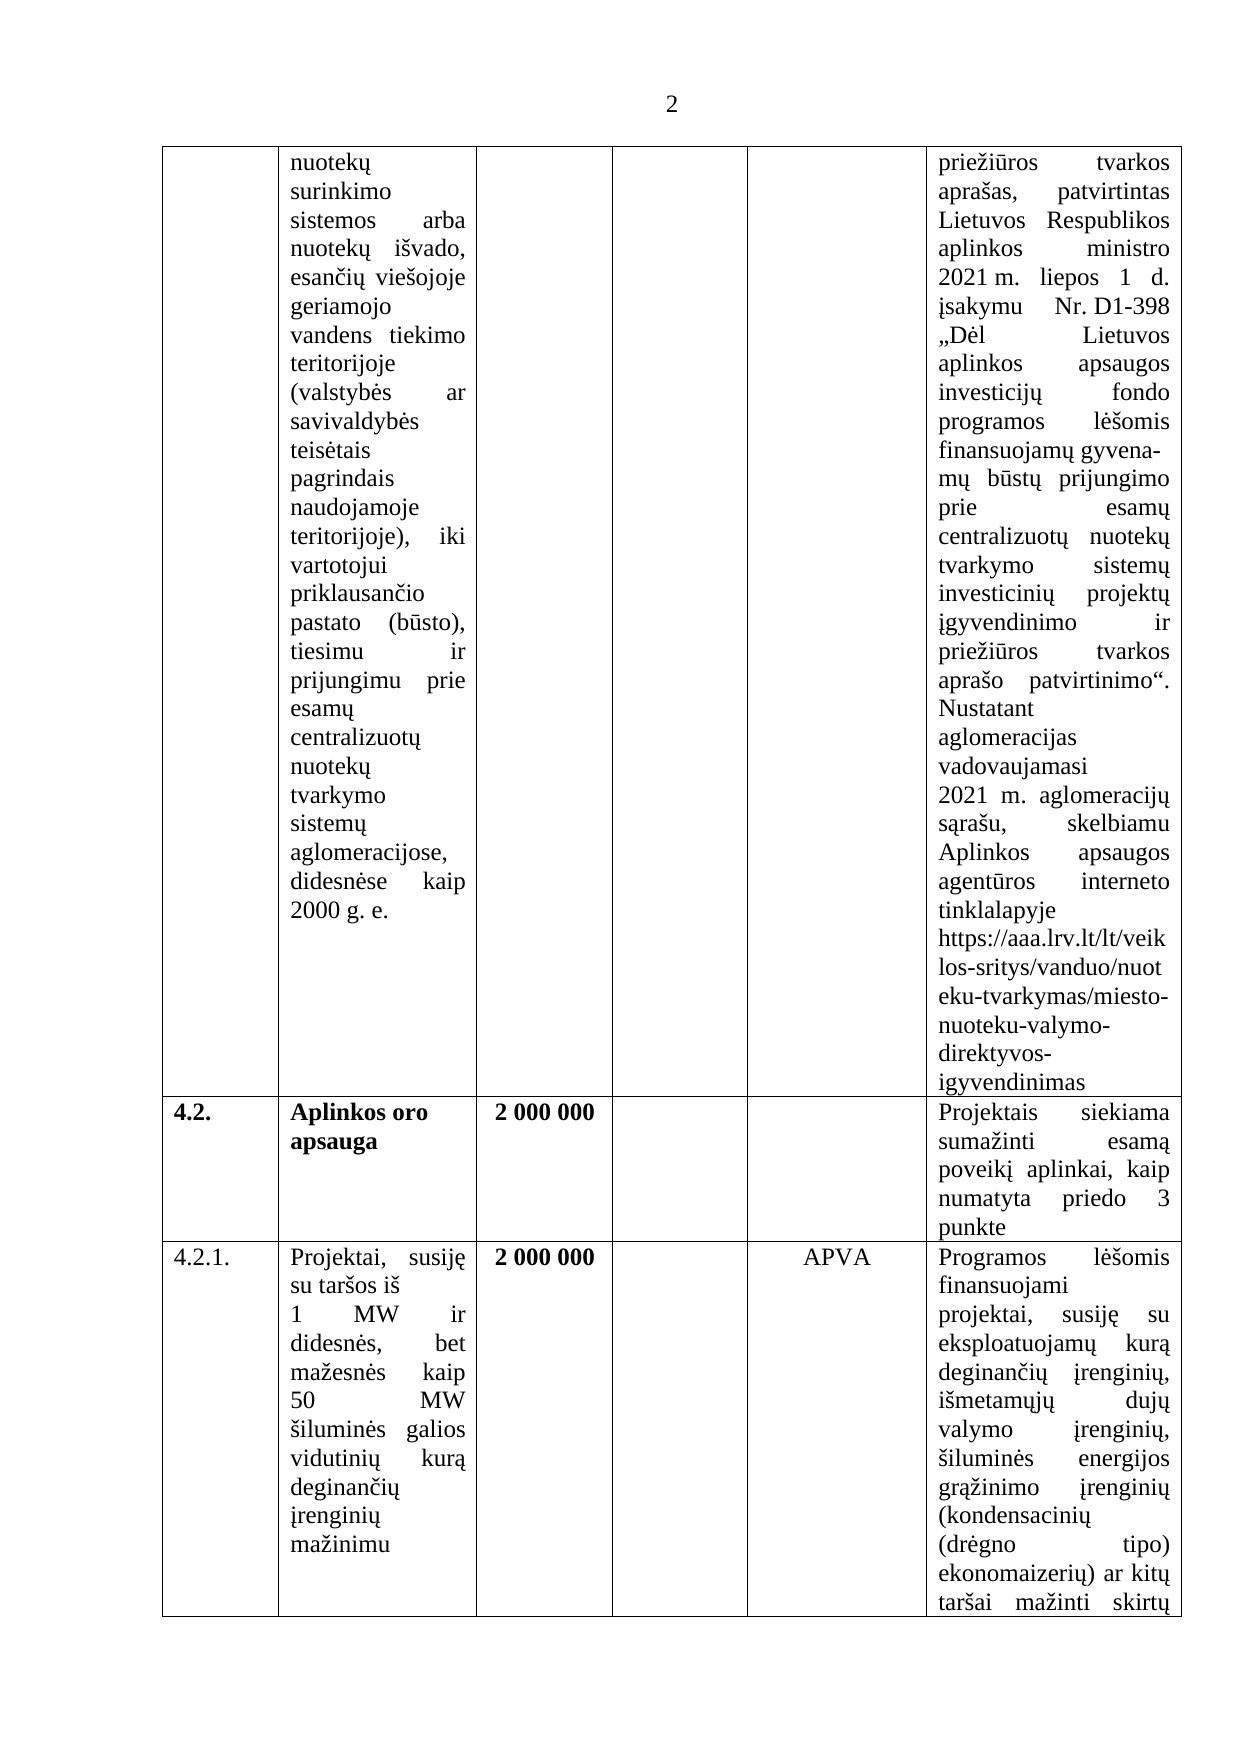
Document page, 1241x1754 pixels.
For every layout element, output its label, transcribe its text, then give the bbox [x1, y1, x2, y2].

table_cell [613, 1242, 747, 1616]
table_cell [613, 1097, 747, 1241]
table_cell Aplinkos oro apsauga [279, 1097, 476, 1241]
table_cell 4.2.1. [163, 1242, 278, 1616]
table_cell [163, 147, 278, 1096]
table_cell APVA [748, 1242, 926, 1616]
table_cell priežiūros tvarkos aprašas, patvirtintas Lietuvos Respublikos aplinkos ministro 2021 m. liepos 1 d. įsakymu Nr. D1-398 „Dėl Lietuvos aplinkos apsaugos investicijų fondo programos lėšomis finansuojamų gyvena-mų būstų prijungimo prie esamų centralizuotų nuotekų tvarkymo sistemų investicinių projektų įgyvendinimo ir priežiūros tvarkos aprašo patvirtinimo“. Nustatant aglomeracijas vadovaujamasi 2021 m. aglomeracijų sąrašu, skelbiamu Aplinkos apsaugos agentūros interneto tinklalapyje https://aaa.lrv.lt/lt/veiklos-sritys/vanduo/nuoteku-tvarkymas/miesto-nuoteku-valymo-direktyvos-igyvendinimas [927, 147, 1181, 1096]
table_cell 2 000 000 [477, 1242, 612, 1616]
table_cell [748, 1097, 926, 1241]
table_cell Projektai, susiję su taršos iš 1 MW ir didesnės, bet mažesnės kaip 50 MW šiluminės galios vidutinių kurą deginančių įrenginių mažinimu [279, 1242, 476, 1616]
table_cell 4.2. [163, 1097, 278, 1241]
table_cell nuotekų surinkimo sistemos arba nuotekų išvado, esančių viešojoje geriamojo vandens tiekimo teritorijoje (valstybės ar savivaldybės teisėtais pagrindais naudojamoje teritorijoje), iki vartotojui priklausančio pastato (būsto), tiesimu ir prijungimu prie esamų centralizuotų nuotekų tvarkymo sistemų aglomeracijose, didesnėse kaip 2000 g. e. [279, 147, 476, 1096]
table_cell [613, 147, 747, 1096]
table_cell 2 000 000 [477, 1097, 612, 1241]
table_cell [477, 147, 612, 1096]
table_cell Programos lėšomis finansuojami projektai, susiję su eksploatuojamų kurą deginančių įrenginių, išmetamųjų dujų valymo įrenginių, šiluminės energijos grąžinimo įrenginių (kondensacinių (drėgno tipo) ekonomaizerių) ar kitų taršai mažinti skirtų [927, 1242, 1181, 1616]
table_cell [748, 147, 926, 1096]
table_cell Projektais siekiama sumažinti esamą poveikį aplinkai, kaip numatyta priedo 3 punkte [927, 1097, 1181, 1241]
